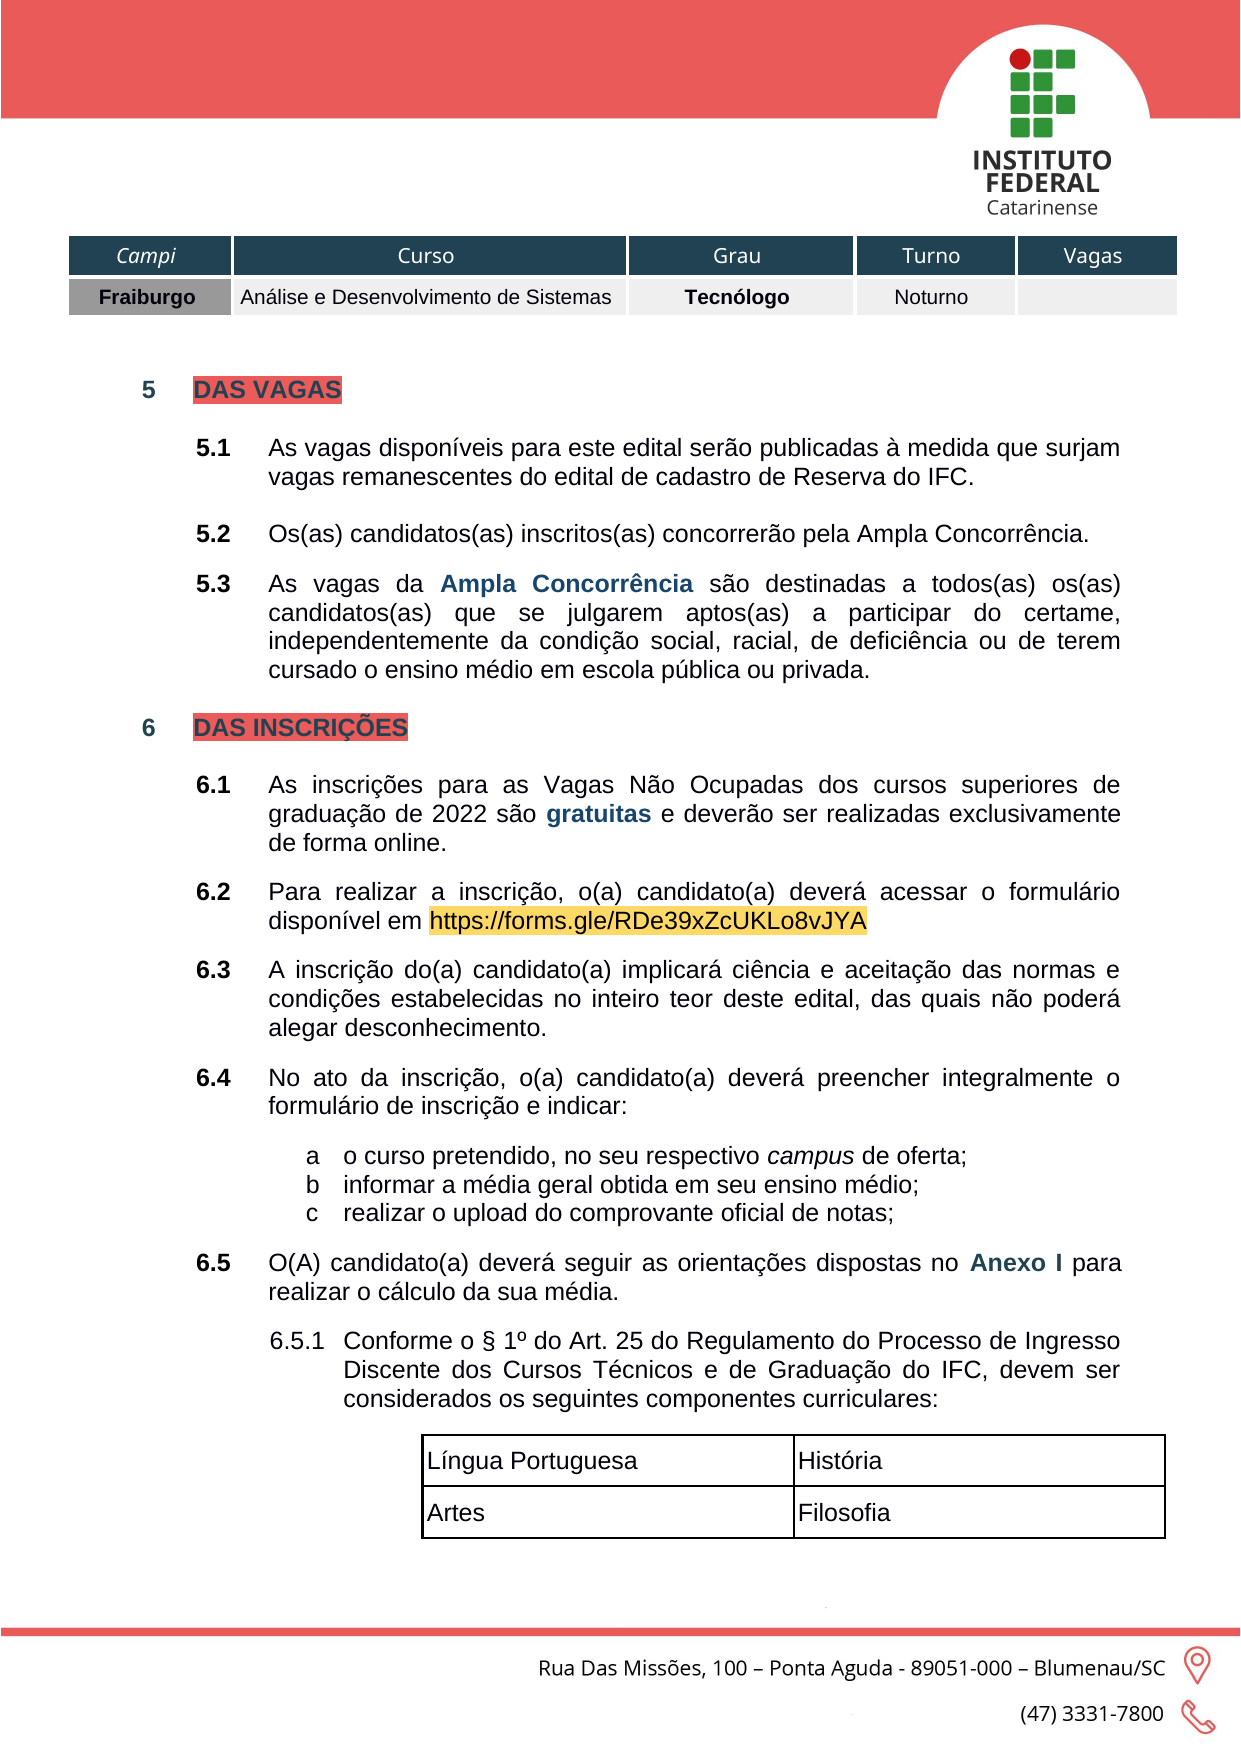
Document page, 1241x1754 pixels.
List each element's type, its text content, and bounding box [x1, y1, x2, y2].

table_header Campi [69, 236, 231, 275]
list Os(as) candidatos(as) inscritos(as) concorrerão pela Ampla Concorrência. [268, 519, 1122, 548]
table_header Curso [234, 236, 626, 275]
list o curso pretendido, no seu respectivo campus de oferta; [306, 1141, 1122, 1170]
table_cell Fraiburgo [69, 279, 231, 315]
picture [1, 0, 1241, 244]
list Para realizar a inscrição, o(a) candidato(a) deverá acessar o formulário disponível em https://forms.gle/RDe39xZcUKLo8vJYA [231, 877, 1122, 935]
table_header Grau [629, 236, 853, 275]
table_header Língua Portuguesa [424, 1436, 793, 1485]
table_cell Artes [424, 1487, 793, 1537]
list As inscrições para as Vagas Não Ocupadas dos cursos superiores de graduação de 2022 são gratuitas e deverão ser realizadas exclusivamente de forma online. [231, 770, 1122, 856]
list As vagas disponíveis para este edital serão publicadas à medida que surjam vagas remanescentes do edital de cadastro de Reserva do IFC. [231, 433, 1122, 491]
table_header Vagas [1018, 236, 1177, 275]
table_cell Filosofia [795, 1487, 1164, 1537]
table_cell Noturno [857, 279, 1015, 315]
table_header História [795, 1436, 1164, 1485]
picture [1, 1607, 1241, 1747]
list As vagas da Ampla Concorrência são destinadas a todos(as) os(as) candidatos(as) que se julgarem aptos(as) a participar do certame, independentemente da condição social, racial, de deficiência ou de terem cursado o ensino médio em escola pública ou privada. [231, 569, 1122, 684]
list Conforme o § 1º do Art. 25 do Regulamento do Processo de Ingresso Discente dos Cursos Técnicos e de Graduação do IFC, devem ser considerados os seguintes componentes curriculares: [325, 1326, 1122, 1413]
list realizar o upload do comprovante oficial de notas; [306, 1198, 1122, 1227]
list No ato da inscrição, o(a) candidato(a) deverá preencher integralmente o formulário de inscrição e indicar: [231, 1063, 1122, 1120]
list A inscrição do(a) candidato(a) implicará ciência e aceitação das normas e condições estabelecidas no inteiro teor deste edital, das quais não poderá alegar desconhecimento. [231, 956, 1122, 1042]
list DAS INSCRIÇÕES [156, 713, 1122, 741]
table_header Turno [857, 236, 1015, 275]
list informar a média geral obtida em seu ensino médio; [306, 1170, 1122, 1198]
list O(A) candidato(a) deverá seguir as orientações dispostas no Anexo I para realizar o cálculo da sua média. [231, 1248, 1122, 1306]
table_cell Tecnólogo [629, 279, 853, 315]
table_cell [1018, 279, 1177, 315]
list DAS VAGAS [156, 376, 1122, 404]
table_cell Análise e Desenvolvimento de Sistemas [234, 279, 626, 315]
